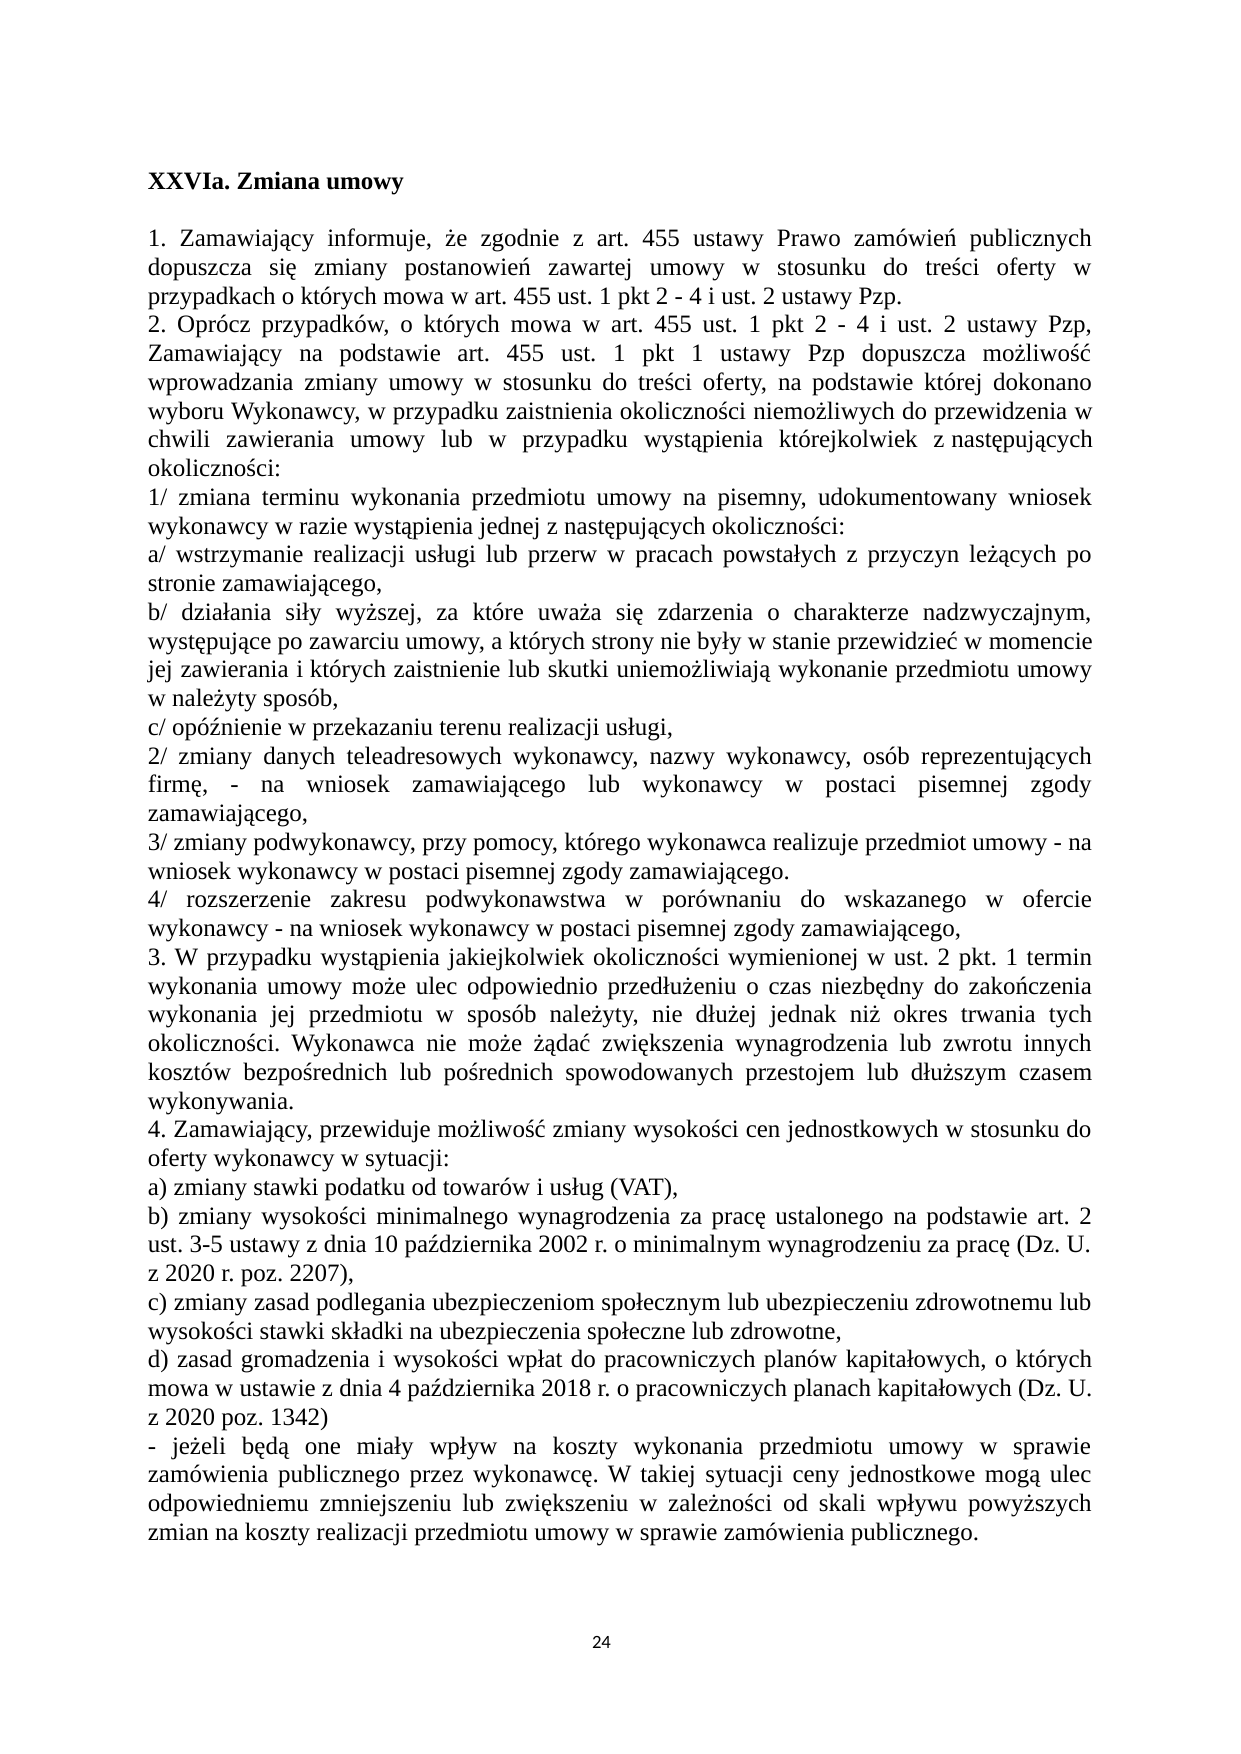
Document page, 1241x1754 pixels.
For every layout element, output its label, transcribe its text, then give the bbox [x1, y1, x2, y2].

text 1/ zmiana terminu wykonania przedmiotu umowy na pisemny, udokumentowany wniosek wykonawcy w razie wystąpienia jednej z następujących okoliczności: [148, 482, 1093, 539]
text d) zasad gromadzenia i wysokości wpłat do pracowniczych planów kapitałowych, o których mowa w ustawie z dnia 4 października 2018 r. o pracowniczych planach kapitałowych (Dz. U. z 2020 poz. 1342) [148, 1344, 1093, 1431]
text a/ wstrzymanie realizacji usługi lub przerw w pracach powstałych z przyczyn leżących po stronie zamawiającego, [148, 539, 1093, 597]
text c/ opóźnienie w przekazaniu terenu realizacji usługi, [148, 712, 1093, 741]
text 4/ rozszerzenie zakresu podwykonawstwa w porównaniu do wskazanego w ofercie wykonawcy - na wniosek wykonawcy w postaci pisemnej zgody zamawiającego, [148, 884, 1093, 942]
text 3/ zmiany podwykonawcy, przy pomocy, którego wykonawca realizuje przedmiot umowy - na wniosek wykonawcy w postaci pisemnej zgody zamawiającego. [148, 827, 1093, 884]
text 2/ zmiany danych teleadresowych wykonawcy, nazwy wykonawcy, osób reprezentujących firmę, - na wniosek zamawiającego lub wykonawcy w postaci pisemnej zgody zamawiającego, [148, 741, 1093, 827]
text 2. Oprócz przypadków, o których mowa w art. 455 ust. 1 pkt 2 - 4 i ust. 2 ustawy Pzp, Zamawiający na podstawie art. 455 ust. 1 pkt 1 ustawy Pzp dopuszcza możliwość wprowadzania zmiany umowy w stosunku do treści oferty, na podstawie której dokonano wyboru Wykonawcy, w przypadku zaistnienia okoliczności niemożliwych do przewidzenia w chwili zawierania umowy lub w przypadku wystąpienia którejkolwiek z następujących okoliczności: [148, 309, 1093, 482]
text 1. Zamawiający informuje, że zgodnie z art. 455 ustawy Prawo zamówień publicznych dopuszcza się zmiany postanowień zawartej umowy w stosunku do treści oferty w przypadkach o których mowa w art. 455 ust. 1 pkt 2 - 4 i ust. 2 ustawy Pzp. [148, 223, 1093, 309]
text c) zmiany zasad podlegania ubezpieczeniom społecznym lub ubezpieczeniu zdrowotnemu lub wysokości stawki składki na ubezpieczenia społeczne lub zdrowotne, [148, 1287, 1093, 1344]
text a) zmiany stawki podatku od towarów i usług (VAT), [148, 1172, 1093, 1201]
text - jeżeli będą one miały wpływ na koszty wykonania przedmiotu umowy w sprawie zamówienia publicznego przez wykonawcę. W takiej sytuacji ceny jednostkowe mogą ulec odpowiedniemu zmniejszeniu lub zwiększeniu w zależności od skali wpływu powyższych zmian na koszty realizacji przedmiotu umowy w sprawie zamówienia publicznego. [148, 1431, 1093, 1546]
text b) zmiany wysokości minimalnego wynagrodzenia za pracę ustalonego na podstawie art. 2 ust. 3-5 ustawy z dnia 10 października 2002 r. o minimalnym wynagrodzeniu za pracę (Dz. U. z 2020 r. poz. 2207), [148, 1201, 1093, 1287]
text b/ działania siły wyższej, za które uważa się zdarzenia o charakterze nadzwyczajnym, występujące po zawarciu umowy, a których strony nie były w stanie przewidzieć w momencie jej zawierania i których zaistnienie lub skutki uniemożliwiają wykonanie przedmiotu umowy w należyty sposób, [148, 597, 1093, 712]
text 3. W przypadku wystąpienia jakiejkolwiek okoliczności wymienionej w ust. 2 pkt. 1 termin wykonania umowy może ulec odpowiednio przedłużeniu o czas niezbędny do zakończenia wykonania jej przedmiotu w sposób należyty, nie dłużej jednak niż okres trwania tych okoliczności. Wykonawca nie może żądać zwiększenia wynagrodzenia lub zwrotu innych kosztów bezpośrednich lub pośrednich spowodowanych przestojem lub dłuższym czasem wykonywania. [148, 942, 1093, 1114]
text 4. Zamawiający, przewiduje możliwość zmiany wysokości cen jednostkowych w stosunku do oferty wykonawcy w sytuacji: [148, 1114, 1093, 1172]
text XXVIa. Zmiana umowy [148, 166, 1093, 194]
